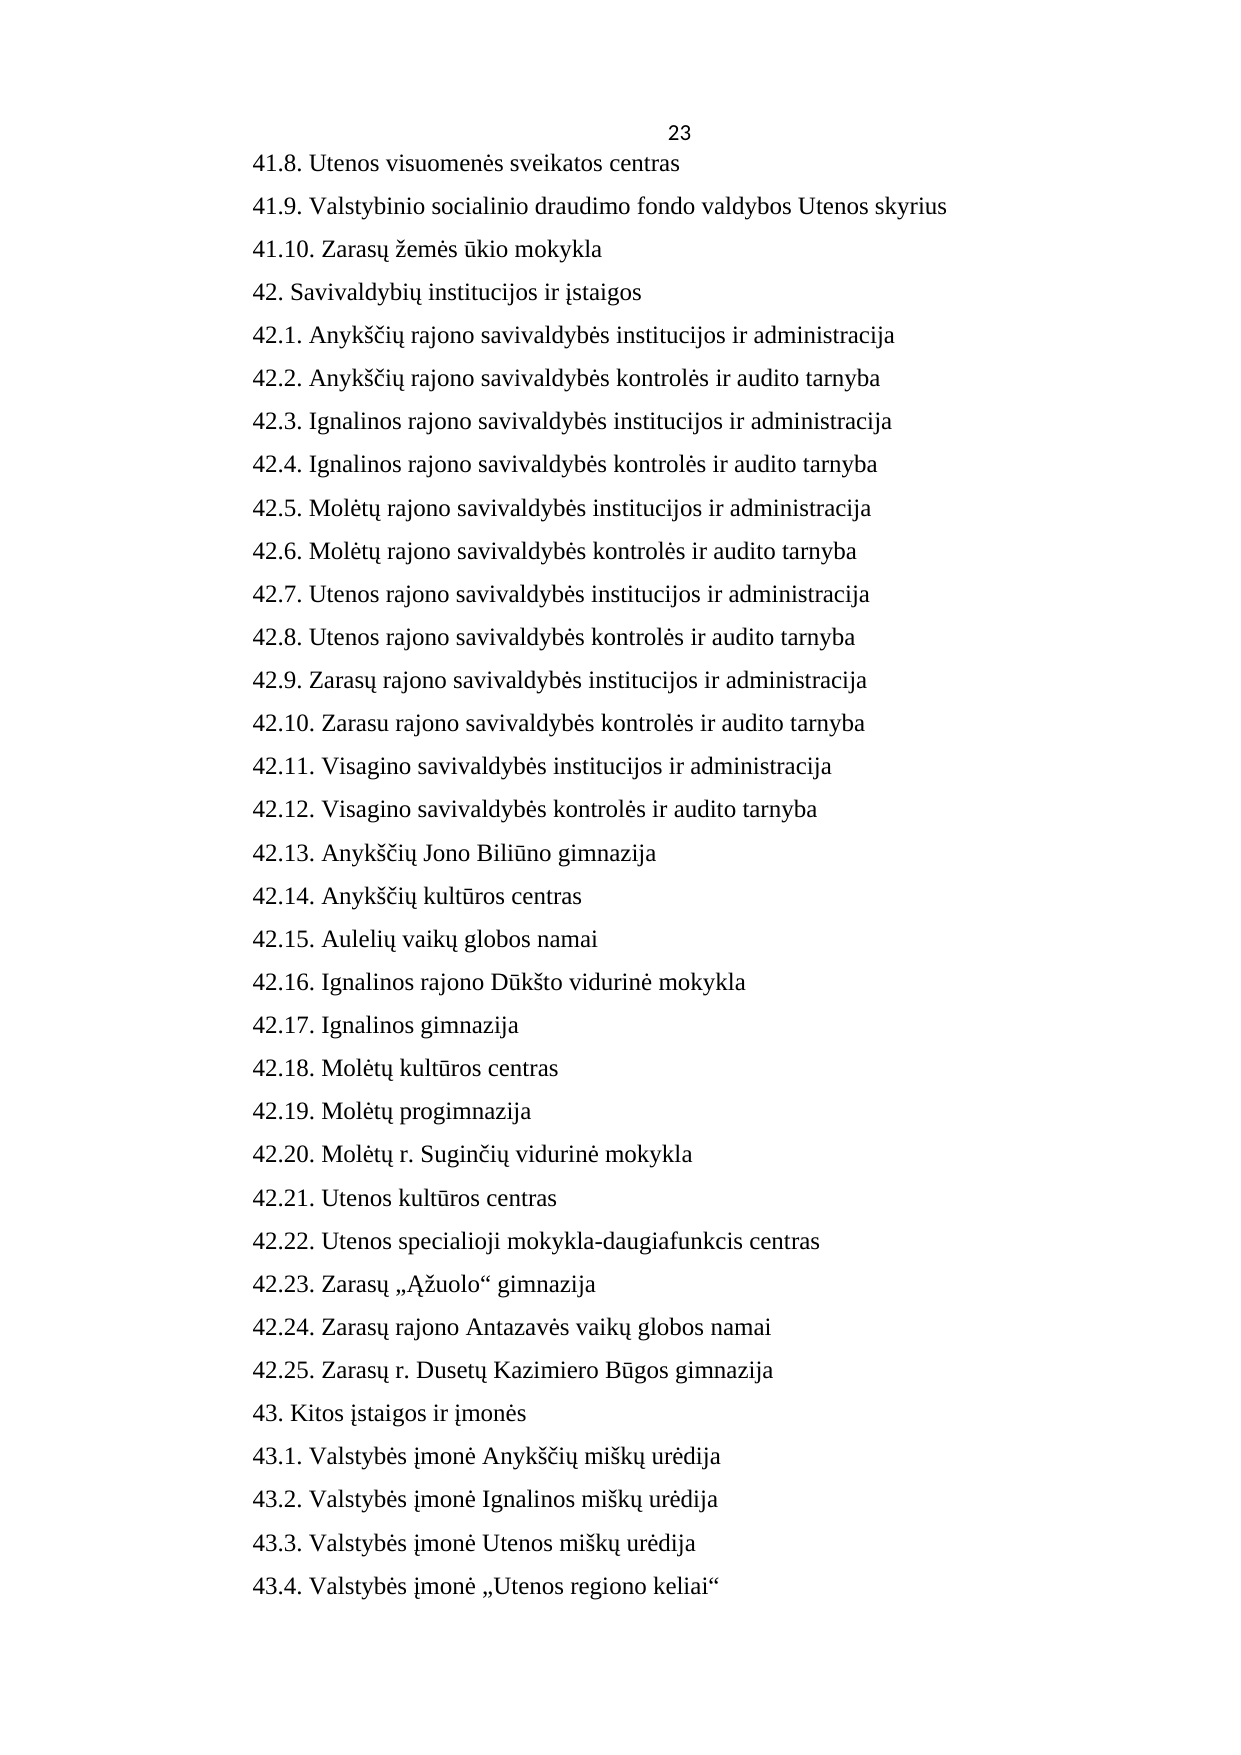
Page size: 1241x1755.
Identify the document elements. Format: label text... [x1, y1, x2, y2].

text 42.3. Ignalinos rajono savivaldybės institucijos ir administracija [177, 406, 1181, 435]
text 42.24. Zarasų rajono Antazavės vaikų globos namai [177, 1312, 1181, 1341]
text 42.17. Ignalinos gimnazija [177, 1010, 1181, 1039]
text 42.18. Molėtų kultūros centras [177, 1053, 1181, 1082]
text 43.3. Valstybės įmonė Utenos miškų urėdija [177, 1528, 1181, 1556]
text 42.5. Molėtų rajono savivaldybės institucijos ir administracija [177, 493, 1181, 521]
text 42.7. Utenos rajono savivaldybės institucijos ir administracija [177, 579, 1181, 608]
text 42.6. Molėtų rajono savivaldybės kontrolės ir audito tarnyba [177, 536, 1181, 564]
text 42.1. Anykščių rajono savivaldybės institucijos ir administracija [177, 320, 1181, 349]
text 43.1. Valstybės įmonė Anykščių miškų urėdija [177, 1441, 1181, 1470]
text 43.2. Valstybės įmonė Ignalinos miškų urėdija [177, 1484, 1181, 1513]
text 41.10. Zarasų žemės ūkio mokykla [177, 234, 1181, 263]
text 42.16. Ignalinos rajono Dūkšto vidurinė mokykla [177, 967, 1181, 996]
text 43. Kitos įstaigos ir įmonės [177, 1398, 1181, 1427]
text 42.23. Zarasų „Ąžuolo“ gimnazija [177, 1269, 1181, 1298]
text 42.15. Aulelių vaikų globos namai [177, 924, 1181, 953]
text 42.12. Visagino savivaldybės kontrolės ir audito tarnyba [177, 794, 1181, 823]
text 42.25. Zarasų r. Dusetų Kazimiero Būgos gimnazija [177, 1355, 1181, 1384]
text 42.4. Ignalinos rajono savivaldybės kontrolės ir audito tarnyba [177, 449, 1181, 478]
text 42. Savivaldybių institucijos ir įstaigos [177, 277, 1181, 306]
text 42.19. Molėtų progimnazija [177, 1096, 1181, 1125]
text 41.9. Valstybinio socialinio draudimo fondo valdybos Utenos skyrius [177, 191, 1181, 219]
text 42.22. Utenos specialioji mokykla-daugiafunkcis centras [177, 1226, 1181, 1254]
text 42.21. Utenos kultūros centras [177, 1183, 1181, 1211]
text 42.13. Anykščių Jono Biliūno gimnazija [177, 838, 1181, 866]
text 42.11. Visagino savivaldybės institucijos ir administracija [177, 751, 1181, 780]
text 42.20. Molėtų r. Suginčių vidurinė mokykla [177, 1139, 1181, 1168]
text 42.14. Anykščių kultūros centras [177, 881, 1181, 909]
text 42.10. Zarasu rajono savivaldybės kontrolės ir audito tarnyba [177, 708, 1181, 737]
text 42.9. Zarasų rajono savivaldybės institucijos ir administracija [177, 665, 1181, 694]
text 43.4. Valstybės įmonė „Utenos regiono keliai“ [177, 1571, 1181, 1599]
text 41.8. Utenos visuomenės sveikatos centras [177, 148, 1181, 176]
text 42.2. Anykščių rajono savivaldybės kontrolės ir audito tarnyba [177, 363, 1181, 392]
text 42.8. Utenos rajono savivaldybės kontrolės ir audito tarnyba [177, 622, 1181, 651]
